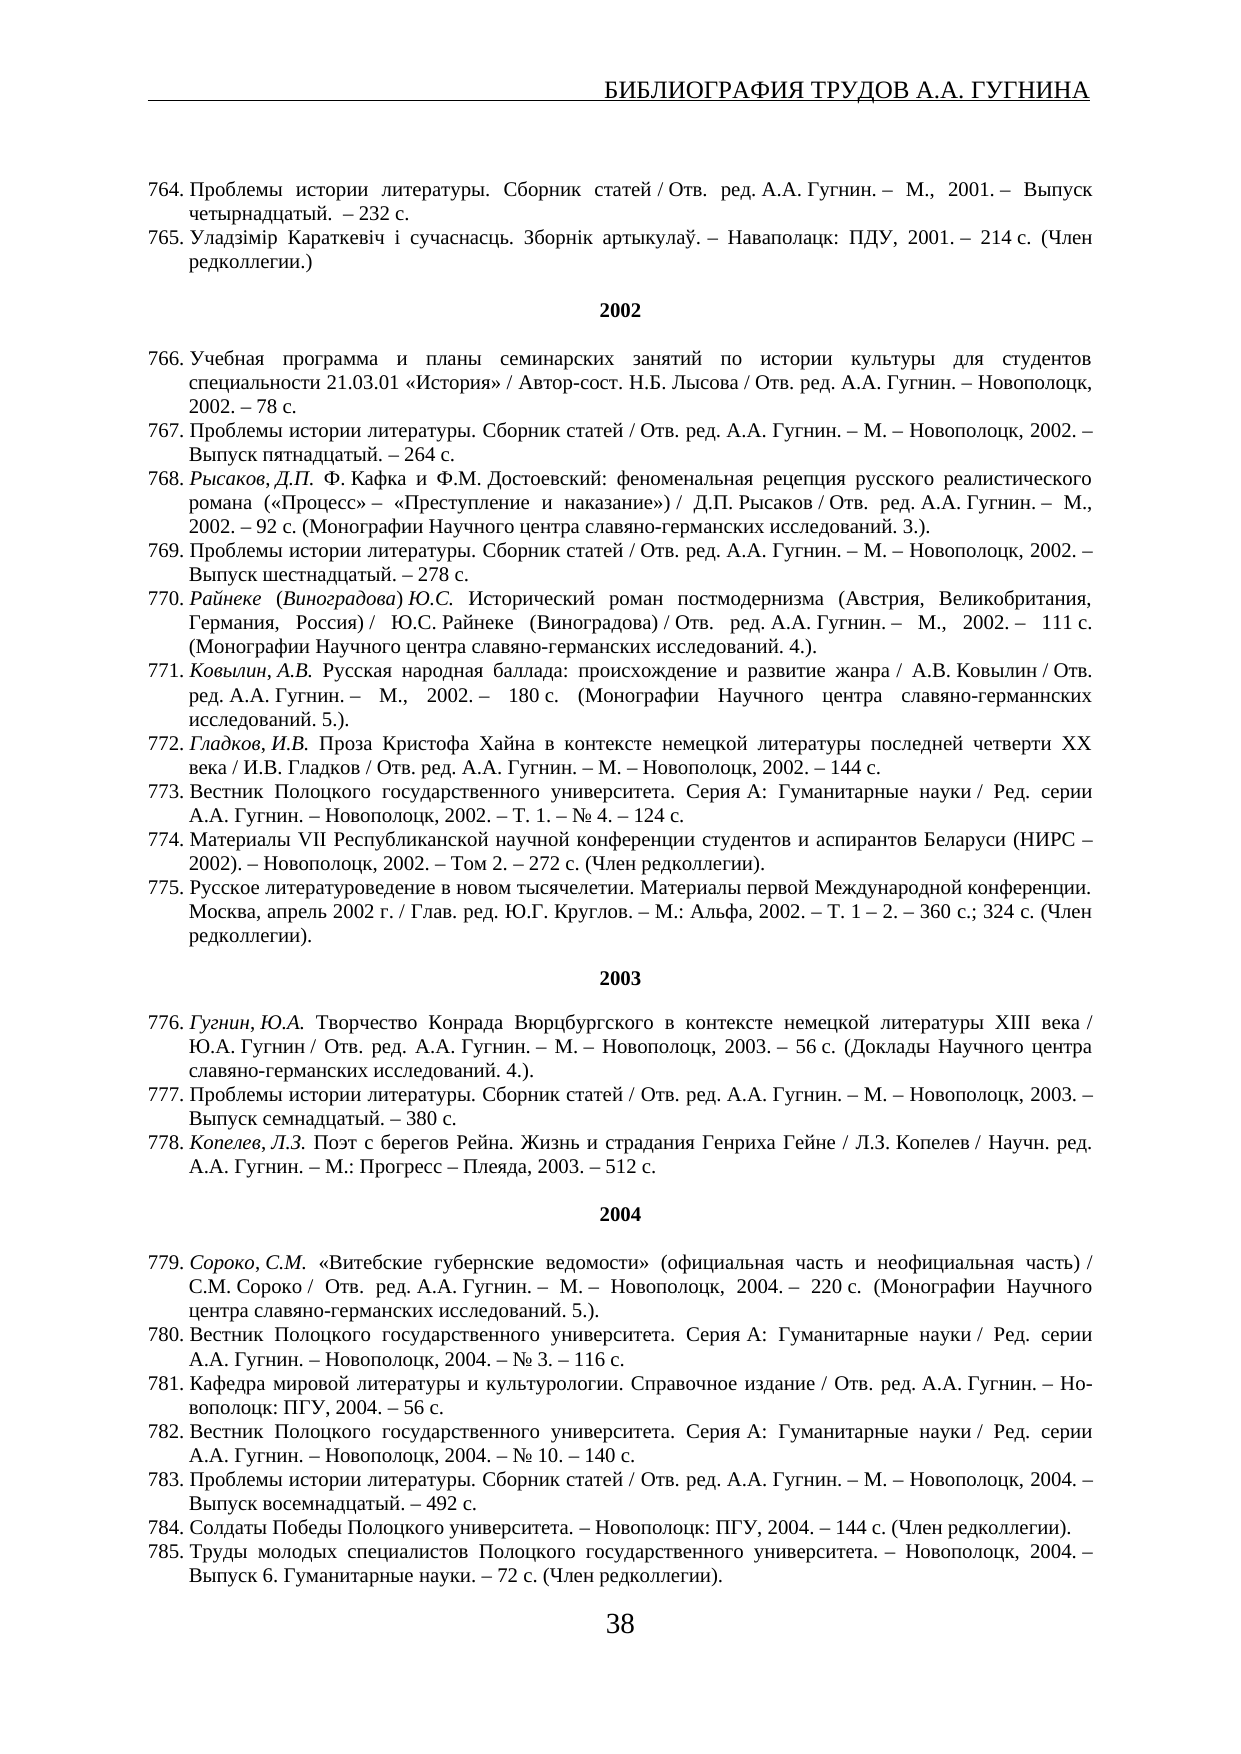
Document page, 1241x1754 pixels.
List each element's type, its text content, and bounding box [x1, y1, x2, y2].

text 771. Ковылин, А.В. Русская народная баллада: происхождение и развитие жанра / А.В. Ковылин / Отв. ред. А.А. Гугнин. – М., 2002. – 180 с. (Монографии Научного центра славяно-германнских исследований. 5.). [148, 658, 1092, 731]
text 764. Проблемы истории литературы. Сборник статей / Отв. ред. А.А. Гугнин. – М., 2001. – Выпуск четырнадцатый. – 232 с. [148, 177, 1092, 225]
text 783. Проблемы истории литературы. Сборник статей / Отв. ред. А.А. Гугнин. – М. – Новополоцк, 2004. – Выпуск восемнадцатый. – 492 с. [148, 1467, 1092, 1515]
text 776. Гугнин, Ю.А. Творчество Конрада Вюрцбургского в контексте немецкой литературы XIII века / Ю.А. Гугнин / Отв. ред. А.А. Гугнин. – М. – Новополоцк, 2003. – 56 с. (Доклады Научного центра славяно-германских исследований. 4.). [148, 1009, 1092, 1082]
text 774. Материалы VII Республиканской научной конференции студентов и аспирантов Беларуси (НИРС – 2002). – Новополоцк, 2002. – Том 2. – 272 с. (Член редколлегии). [148, 827, 1092, 875]
text 775. Русское литературоведение в новом тысячелетии. Материалы первой Международной конференции. Москва, апрель 2002 г. / Глав. ред. Ю.Г. Круглов. – М.: Альфа, 2002. – Т. 1 – 2. – 360 с.; 324 с. (Член редколлегии). [148, 875, 1092, 947]
text 2003 [148, 966, 1092, 990]
text 784. Солдаты Победы Полоцкого университета. – Новополоцк: ПГУ, 2004. – 144 с. (Член редколлегии). [148, 1515, 1092, 1539]
text 768. Рысаков, Д.П. Ф. Кафка и Ф.М. Достоевский: феноменальная рецепция русского реалистического романа («Процесс» – «Преступление и наказание») / Д.П. Рысаков / Отв. ред. А.А. Гугнин. – М., 2002. – 92 с. (Монографии Научного центра славяно-германских исследований. 3.). [148, 466, 1092, 538]
text 2002 [148, 297, 1092, 322]
text 781. Кафедра мировой литературы и культурологии. Справочное издание / Отв. ред. А.А. Гугнин. – Но­вополоцк: ПГУ, 2004. – 56 с. [148, 1371, 1092, 1419]
text 766. Учебная программа и планы семинарских занятий по истории культуры для студентов специальности 21.03.01 «История» / Автор-сост. Н.Б. Лысова / Отв. ред. А.А. Гугнин. – Новополоцк, 2002. – 78 с. [148, 346, 1092, 418]
text 773. Вестник Полоцкого государственного университета. Серия А: Гуманитарные науки / Ред. серии А.А. Гугнин. – Новополоцк, 2002. – Т. 1. – № 4. – 124 с. [148, 779, 1092, 827]
text 765. Уладзімір Караткевіч і сучаснасць. Зборнік артыкулаў. – Наваполацк: ПДУ, 2001. – 214 с. (Член редколлегии.) [148, 225, 1092, 273]
text 779. Сороко, С.М. «Витебские губернские ведомости» (официальная часть и неофициальная часть) / С.М. Сороко / Отв. ред. А.А. Гугнин. – М. – Новополоцк, 2004. – 220 с. (Монографии Научного центра славяно-германских исследований. 5.). [148, 1250, 1092, 1322]
text 777. Проблемы истории литературы. Сборник статей / Отв. ред. А.А. Гугнин. – М. – Новополоцк, 2003. – Выпуск семнадцатый. – 380 с. [148, 1082, 1092, 1130]
text 767. Проблемы истории литературы. Сборник статей / Отв. ред. А.А. Гугнин. – М. – Новополоцк, 2002. –Выпуск пятнадцатый. – 264 с. [148, 418, 1092, 466]
text 2004 [148, 1202, 1092, 1226]
text 770. Райнеке (Виноградова) Ю.С. Исторический роман постмодернизма (Австрия, Великобритания, Германия, Россия) / Ю.С. Райнеке (Виноградова) / Отв. ред. А.А. Гугнин. – М., 2002. – 111 с. (Монографии Научного центра славяно-германских исследований. 4.). [148, 586, 1092, 658]
text 782. Вестник Полоцкого государственного университета. Серия А: Гуманитарные науки / Ред. серии А.А. Гугнин. – Новополоцк, 2004. – № 10. – 140 с. [148, 1419, 1092, 1467]
text 772. Гладков, И.В. Проза Кристофа Хайна в контексте немецкой литературы последней четверти XX века / И.В. Гладков / Отв. ред. А.А. Гугнин. – М. – Новополоцк, 2002. – 144 с. [148, 731, 1092, 779]
text 785. Труды молодых специалистов Полоцкого государственного университета. – Новополоцк, 2004. –Выпуск 6. Гуманитарные науки. – 72 с. (Член редколлегии). [148, 1539, 1092, 1587]
text 780. Вестник Полоцкого государственного университета. Серия А: Гуманитарные науки / Ред. серии А.А. Гугнин. – Новополоцк, 2004. – № 3. – 116 с. [148, 1322, 1092, 1371]
text 778. Копелев, Л.З. Поэт с берегов Рейна. Жизнь и страдания Генриха Гейне / Л.З. Копелев / Научн. ред. А.А. Гугнин. – М.: Прогресс – Плеяда, 2003. – 512 с. [148, 1130, 1092, 1178]
text 769. Проблемы истории литературы. Сборник статей / Отв. ред. А.А. Гугнин. – М. – Новополоцк, 2002. – Выпуск шестнадцатый. – 278 с. [148, 538, 1092, 586]
